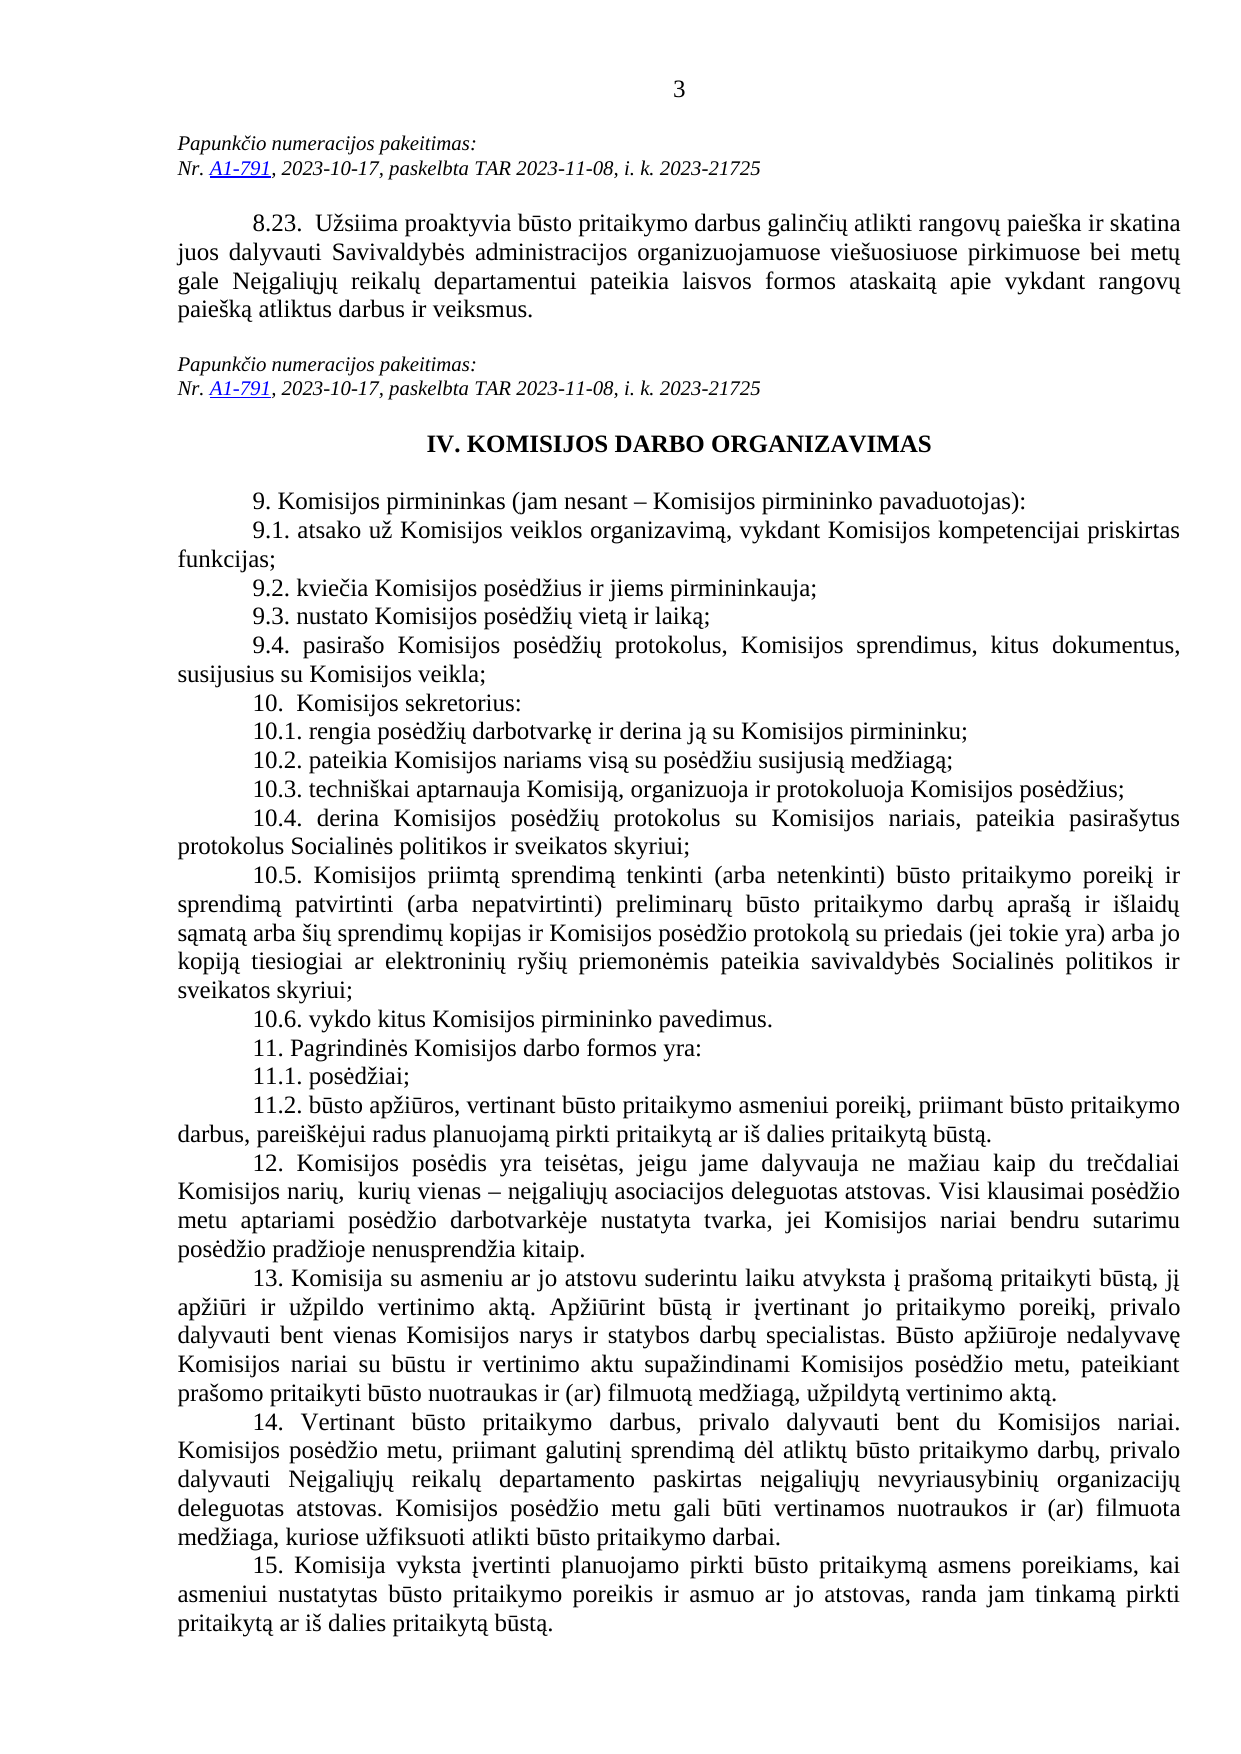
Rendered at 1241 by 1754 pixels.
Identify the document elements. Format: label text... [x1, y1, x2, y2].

text Papunkčio numeracijos pakeitimas: [177, 131, 1181, 155]
text 9. Komisijos pirmininkas (jam nesant – Komisijos pirmininko pavaduotojas): [177, 486, 1181, 515]
text Nr. A1-791, 2023-10-17, paskelbta TAR 2023-11-08, i. k. 2023-21725 [177, 376, 1181, 400]
text 12. Komisijos posėdis yra teisėtas, jeigu jame dalyvauja ne mažiau kaip du trečdaliai Komisijos narių, kurių vienas – neįgaliųjų asociacijos deleguotas atstovas. Visi klausimai posėdžio metu aptariami posėdžio darbotvarkėje nustatyta tvarka, jei Komisijos nariai bendru sutarimu posėdžio pradžioje nenusprendžia kitaip. [177, 1148, 1181, 1263]
text 10.4. derina Komisijos posėdžių protokolus su Komisijos nariais, pateikia pasirašytus protokolus Socialinės politikos ir sveikatos skyriui; [177, 803, 1181, 860]
text Nr. A1-791, 2023-10-17, paskelbta TAR 2023-11-08, i. k. 2023-21725 [177, 155, 1181, 179]
text 10.5. Komisijos priimtą sprendimą tenkinti (arba netenkinti) būsto pritaikymo poreikį ir sprendimą patvirtinti (arba nepatvirtinti) preliminarų būsto pritaikymo darbų aprašą ir išlaidų sąmatą arba šių sprendimų kopijas ir Komisijos posėdžio protokolą su priedais (jei tokie yra) arba jo kopiją tiesiogiai ar elektroninių ryšių priemonėmis pateikia savivaldybės Socialinės politikos ir sveikatos skyriui; [177, 860, 1181, 1004]
text 10. Komisijos sekretorius: [177, 688, 1181, 716]
text 11. Pagrindinės Komisijos darbo formos yra: [177, 1033, 1181, 1061]
text 13. Komisija su asmeniu ar jo atstovu suderintu laiku atvyksta į prašomą pritaikyti būstą, jį apžiūri ir užpildo vertinimo aktą. Apžiūrint būstą ir įvertinant jo pritaikymo poreikį, privalo dalyvauti bent vienas Komisijos narys ir statybos darbų specialistas. Būsto apžiūroje nedalyvavę Komisijos nariai su būstu ir vertinimo aktu supažindinami Komisijos posėdžio metu, pateikiant prašomo pritaikyti būsto nuotraukas ir (ar) filmuotą medžiagą, užpildytą vertinimo aktą. [177, 1263, 1181, 1407]
text 8.23. Užsiima proaktyvia būsto pritaikymo darbus galinčių atlikti rangovų paieška ir skatina juos dalyvauti Savivaldybės administracijos organizuojamuose viešuosiuose pirkimuose bei metų gale Neįgaliųjų reikalų departamentui pateikia laisvos formos ataskaitą apie vykdant rangovų paiešką atliktus darbus ir veiksmus. [177, 208, 1181, 323]
text 10.1. rengia posėdžių darbotvarkę ir derina ją su Komisijos pirmininku; [177, 716, 1181, 745]
text Papunkčio numeracijos pakeitimas: [177, 352, 1181, 376]
text 10.6. vykdo kitus Komisijos pirmininko pavedimus. [177, 1004, 1181, 1033]
text 10.2. pateikia Komisijos nariams visą su posėdžiu susijusią medžiagą; [177, 745, 1181, 774]
text 9.2. kviečia Komisijos posėdžius ir jiems pirmininkauja; [177, 573, 1181, 601]
text 9.3. nustato Komisijos posėdžių vietą ir laiką; [177, 601, 1181, 630]
text 9.1. atsako už Komisijos veiklos organizavimą, vykdant Komisijos kompetencijai priskirtas funkcijas; [177, 515, 1181, 573]
text 11.2. būsto apžiūros, vertinant būsto pritaikymo asmeniui poreikį, priimant būsto pritaikymo darbus, pareiškėjui radus planuojamą pirkti pritaikytą ar iš dalies pritaikytą būstą. [177, 1090, 1181, 1148]
text 9.4. pasirašo Komisijos posėdžių protokolus, Komisijos sprendimus, kitus dokumentus, susijusius su Komisijos veikla; [177, 630, 1181, 688]
text 15. Komisija vyksta įvertinti planuojamo pirkti būsto pritaikymą asmens poreikiams, kai asmeniui nustatytas būsto pritaikymo poreikis ir asmuo ar jo atstovas, randa jam tinkamą pirkti pritaikytą ar iš dalies pritaikytą būstą. [177, 1550, 1181, 1637]
text 10.3. techniškai aptarnauja Komisiją, organizuoja ir protokoluoja Komisijos posėdžius; [177, 774, 1181, 803]
text 14. Vertinant būsto pritaikymo darbus, privalo dalyvauti bent du Komisijos nariai. Komisijos posėdžio metu, priimant galutinį sprendimą dėl atliktų būsto pritaikymo darbų, privalo dalyvauti Neįgaliųjų reikalų departamento paskirtas neįgaliųjų nevyriausybinių organizacijų deleguotas atstovas. Komisijos posėdžio metu gali būti vertinamos nuotraukos ir (ar) filmuota medžiaga, kuriose užfiksuoti atlikti būsto pritaikymo darbai. [177, 1407, 1181, 1550]
text IV. KOMISIJOS DARBO ORGANIZAVIMAS [177, 429, 1181, 458]
text 11.1. posėdžiai; [177, 1061, 1181, 1090]
